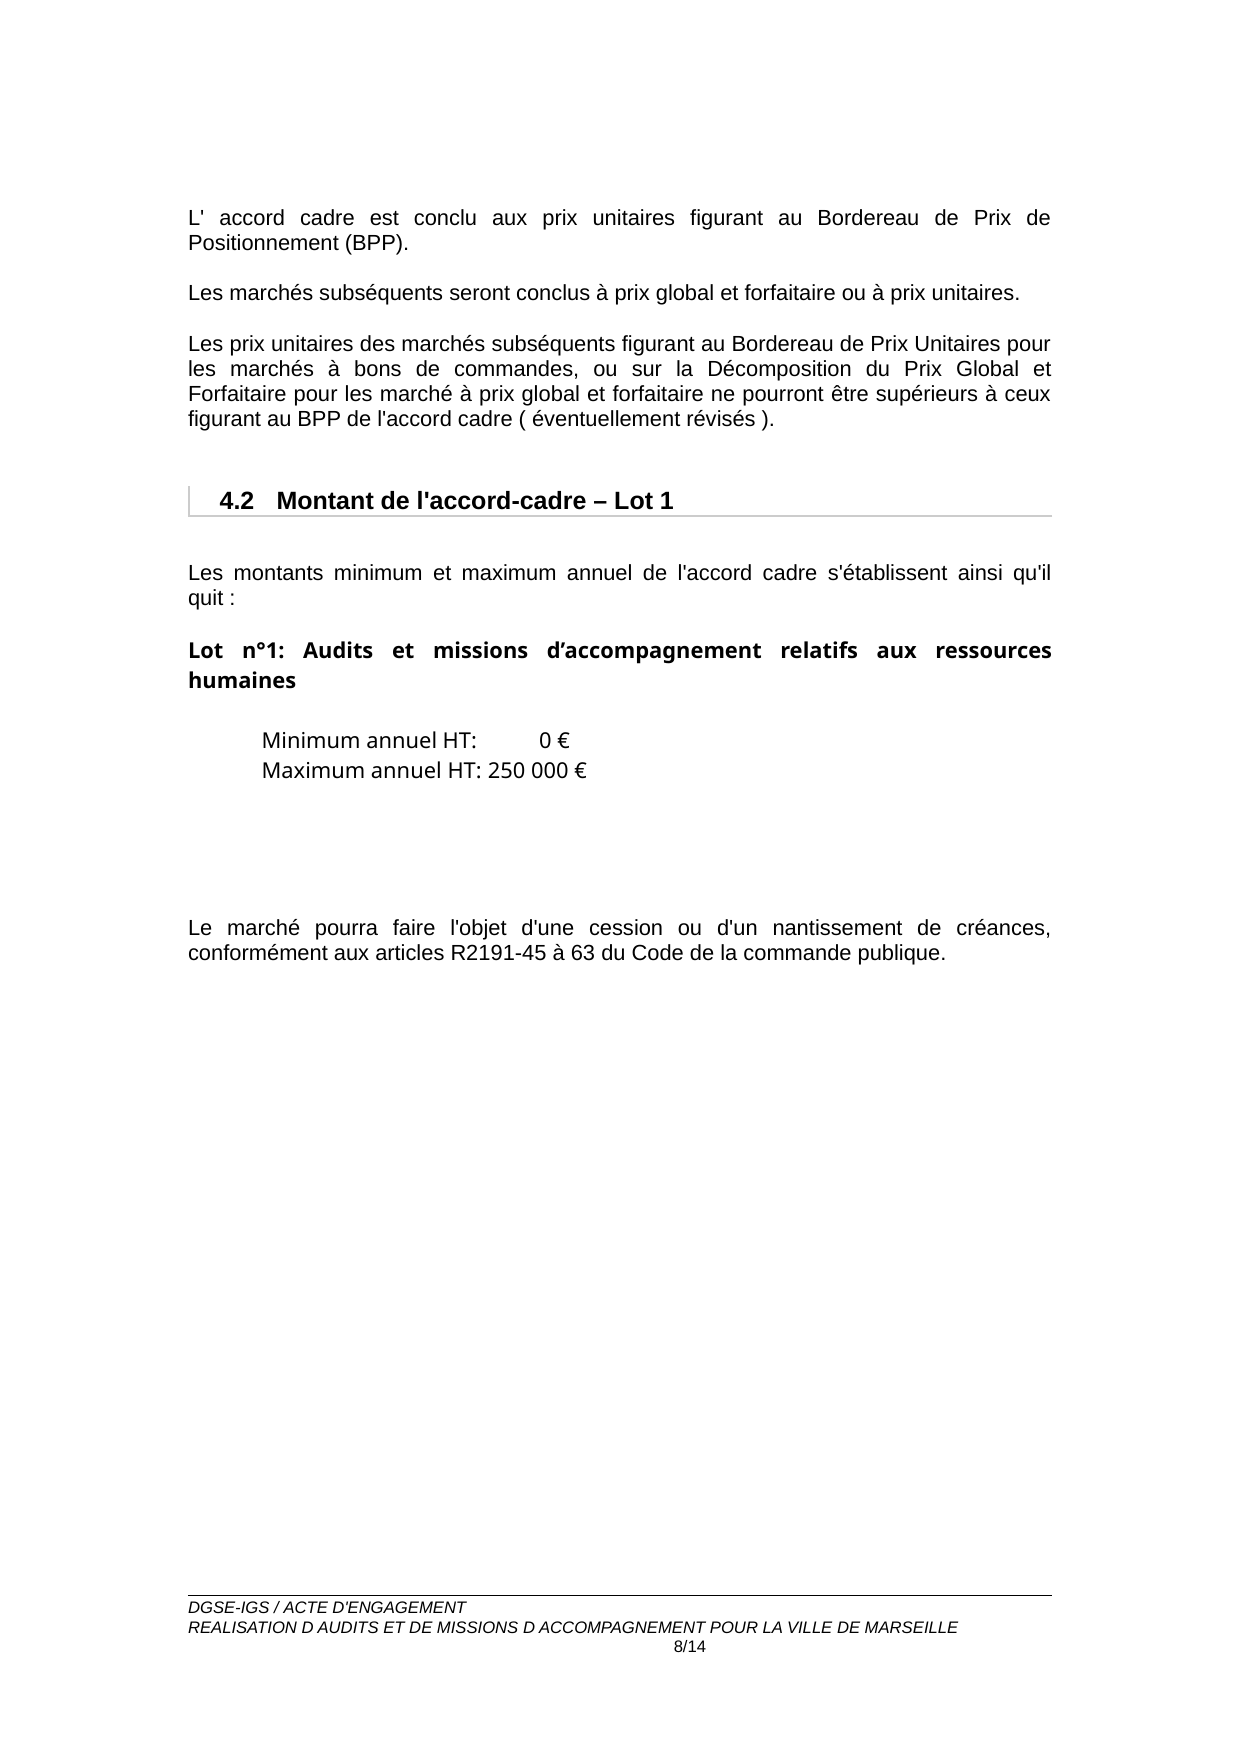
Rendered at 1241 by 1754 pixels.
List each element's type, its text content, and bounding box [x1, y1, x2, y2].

text Les prix unitaires des marchés subséquents figurant au Bordereau de Prix Unitaires pour les marchés à bons de commandes, ou sur la Décomposition du Prix Global et Forfaitaire pour les marché à prix global et forfaitaire ne pourront être supérieurs à ceux figurant au BPP de l'accord cadre ( éventuellement révisés ). [188, 331, 1052, 431]
text Minimum annuel HT: 0 € [188, 725, 1052, 755]
subtitle Montant de l'accord-cadre – Lot 1 [190, 486, 1052, 515]
text Les marchés subséquents seront conclus à prix global et forfaitaire ou à prix unitaires. [188, 280, 1052, 305]
text Lot n°1: Audits et missions d’accompagnement relatifs aux ressources humaines [188, 636, 1052, 695]
text L' accord cadre est conclu aux prix unitaires figurant au Bordereau de Prix de Positionnement (BPP). [188, 204, 1052, 255]
text Maximum annuel HT: 250 000 € [188, 755, 1052, 784]
text Les montants minimum et maximum annuel de l'accord cadre s'établissent ainsi qu'il quit : [188, 560, 1052, 610]
text Le marché pourra faire l'objet d'une cession ou d'un nantissement de créances, conformément aux articles R2191-45 à 63 du Code de la commande publique. [188, 915, 1052, 966]
